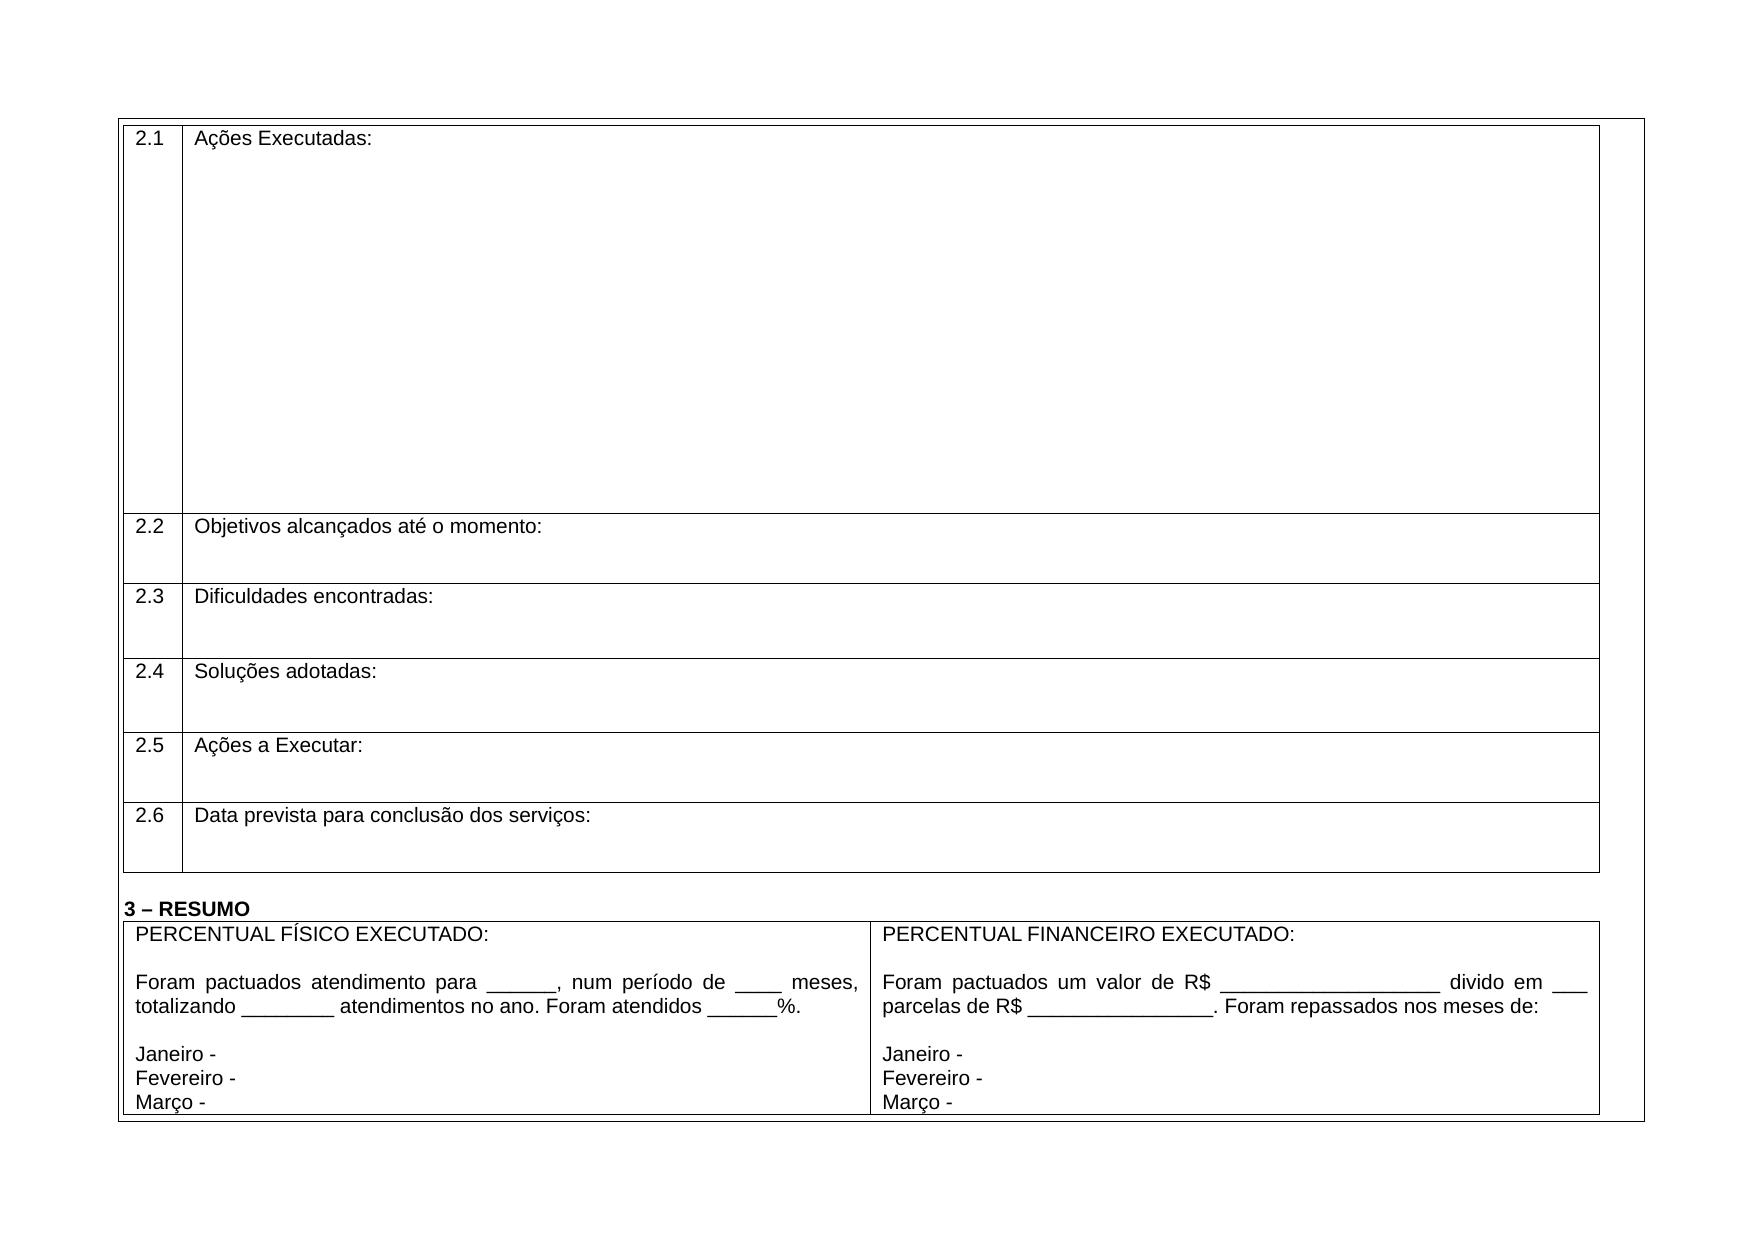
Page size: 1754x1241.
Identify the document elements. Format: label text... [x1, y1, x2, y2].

table_cell Data prevista para conclusão dos serviços: [183, 803, 1599, 872]
table_header PERCENTUAL FINANCEIRO EXECUTADO: Foram pactuados um valor de R$ ___________________ divido em ___ parcelas de R$ ________________. Foram repassados nos meses de: Janeiro - Fevereiro - Março [871, 922, 1599, 1114]
table_cell 2.4 [124, 659, 182, 732]
table_header 3 – RESUMO [119, 119, 1644, 1121]
table_header PERCENTUAL FÍSICO EXECUTADO: Foram pactuados atendimento para ______, num período de ____ meses, totalizando ________ atendimentos no ano. Foram atendidos ______%. Janeiro - Fevereiro - Março [124, 922, 870, 1114]
table_header 2.1 [124, 126, 182, 513]
table_cell 2.5 [124, 733, 182, 802]
table_header Ações Executadas: [183, 126, 1599, 513]
table_cell Soluções adotadas: [183, 659, 1599, 732]
table_cell 2.6 [124, 803, 182, 872]
table_cell Dificuldades encontradas: [183, 584, 1599, 658]
table_cell 2.3 [124, 584, 182, 658]
table_cell 2.2 [124, 514, 182, 583]
table_cell Ações a Executar: [183, 733, 1599, 802]
table_cell Objetivos alcançados até o momento: [183, 514, 1599, 583]
